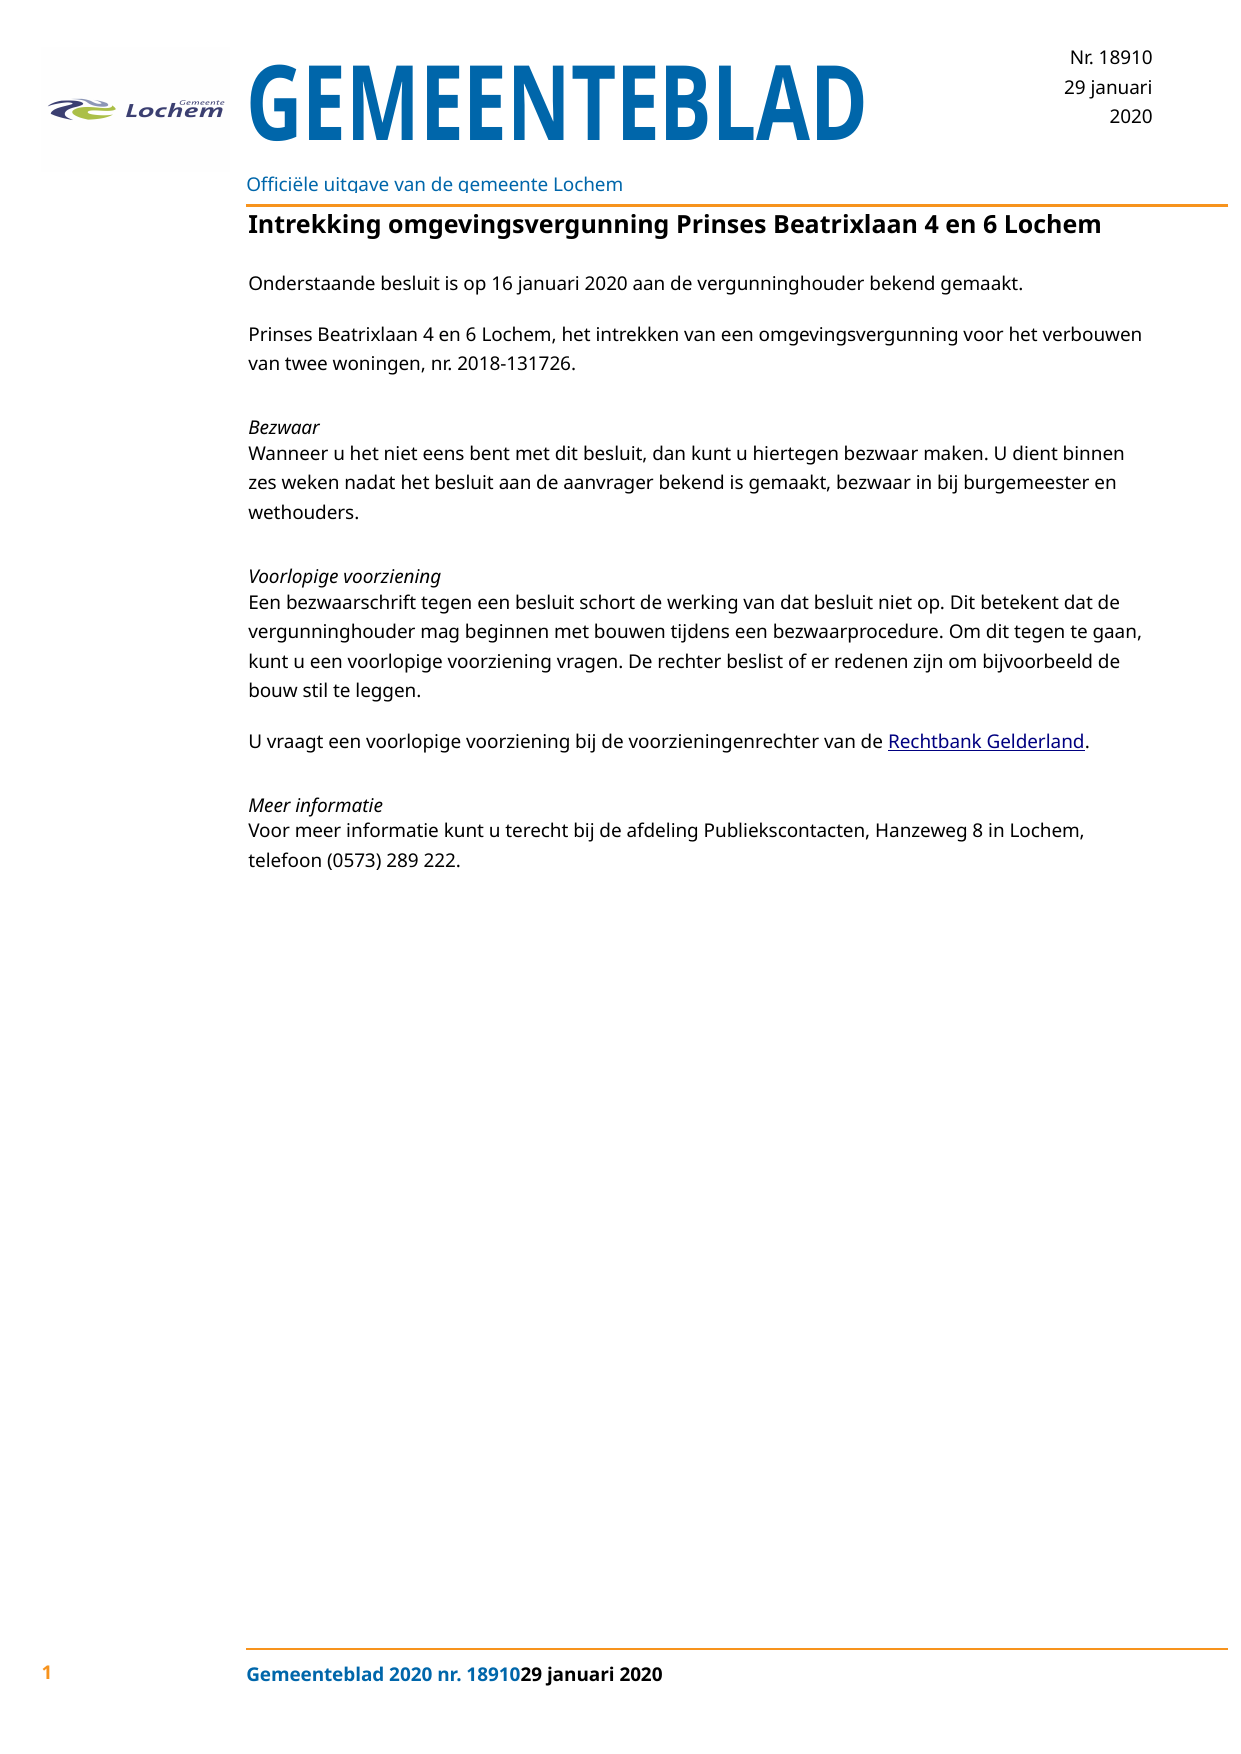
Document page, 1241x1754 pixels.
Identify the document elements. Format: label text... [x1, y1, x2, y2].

text Wanneer u het niet eens bent met dit besluit, dan kunt u hiertegen bezwaar maken. U dient binnen zes weken nadat het besluit aan de aanvrager bekend is gemaakt, bezwaar in bij burgemeester en wethouders. [248, 440, 1152, 525]
picture [41, 47, 231, 172]
text Voor meer informatie kunt u terecht bij de afdeling Publiekscontacten, Hanzeweg 8 in Lochem, telefoon (0573) 289 222. [248, 818, 1152, 873]
text Een bezwaarschrift tegen een besluit schort de werking van dat besluit niet op. Dit betekent dat de vergunninghouder mag beginnen met bouwen tijdens een bezwaarprocedure. Om dit tegen te gaan, kunt u een voorlopige voorziening vragen. De rechter beslist of er redenen zijn om bijvoorbeeld de bouw stil te leggen. [248, 589, 1152, 703]
text Prinses Beatrixlaan 4 en 6 Lochem, het intrekken van een omgevingsvergunning voor het verbouwen van twee woningen, nr. 2018-131726. [248, 321, 1152, 376]
text Meer informatie [248, 792, 1152, 818]
text U vraagt een voorlopige voorziening bij de voorzieningenrechter van de Rechtbank Gelderland. [248, 728, 1152, 754]
text Bezwaar [248, 414, 1152, 440]
text Onderstaande besluit is op 16 januari 2020 aan de vergunninghouder bekend gemaakt. [248, 270, 1152, 296]
text Voorlopige voorziening [248, 563, 1152, 589]
text Intrekking omgevingsvergunning Prinses Beatrixlaan 4 en 6 Lochem [248, 207, 1152, 241]
